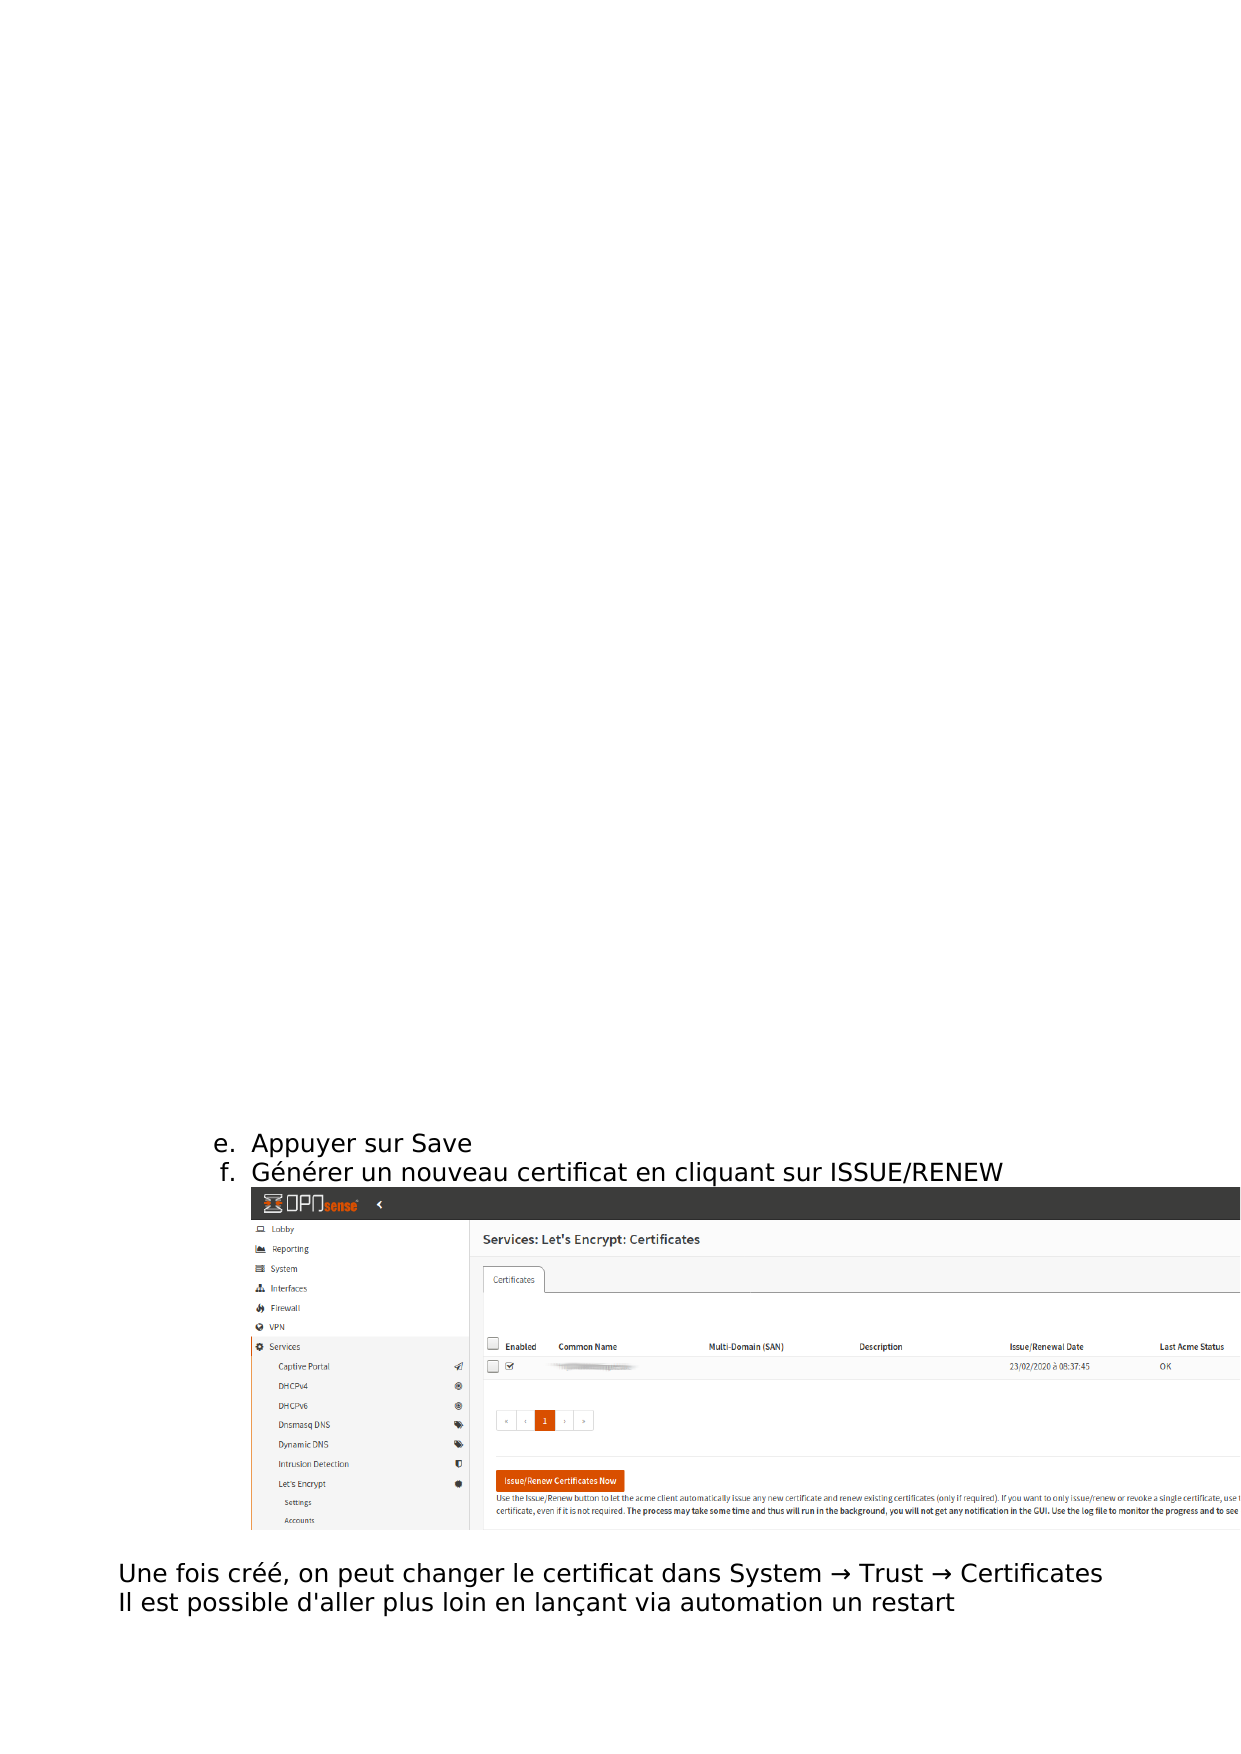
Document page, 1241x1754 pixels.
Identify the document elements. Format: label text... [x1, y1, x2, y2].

list Appuyer sur Save [236, 1129, 1122, 1158]
list [236, 118, 1122, 1129]
list Générer un nouveau certificat en cliquant sur ISSUE/RENEW [236, 1158, 1122, 1529]
picture [251, 1187, 1241, 1530]
text Une fois créé, on peut changer le certificat dans System → Trust → Certificates Il est possible d'aller plus loin en lançant via automation un restart [118, 1559, 1122, 1617]
